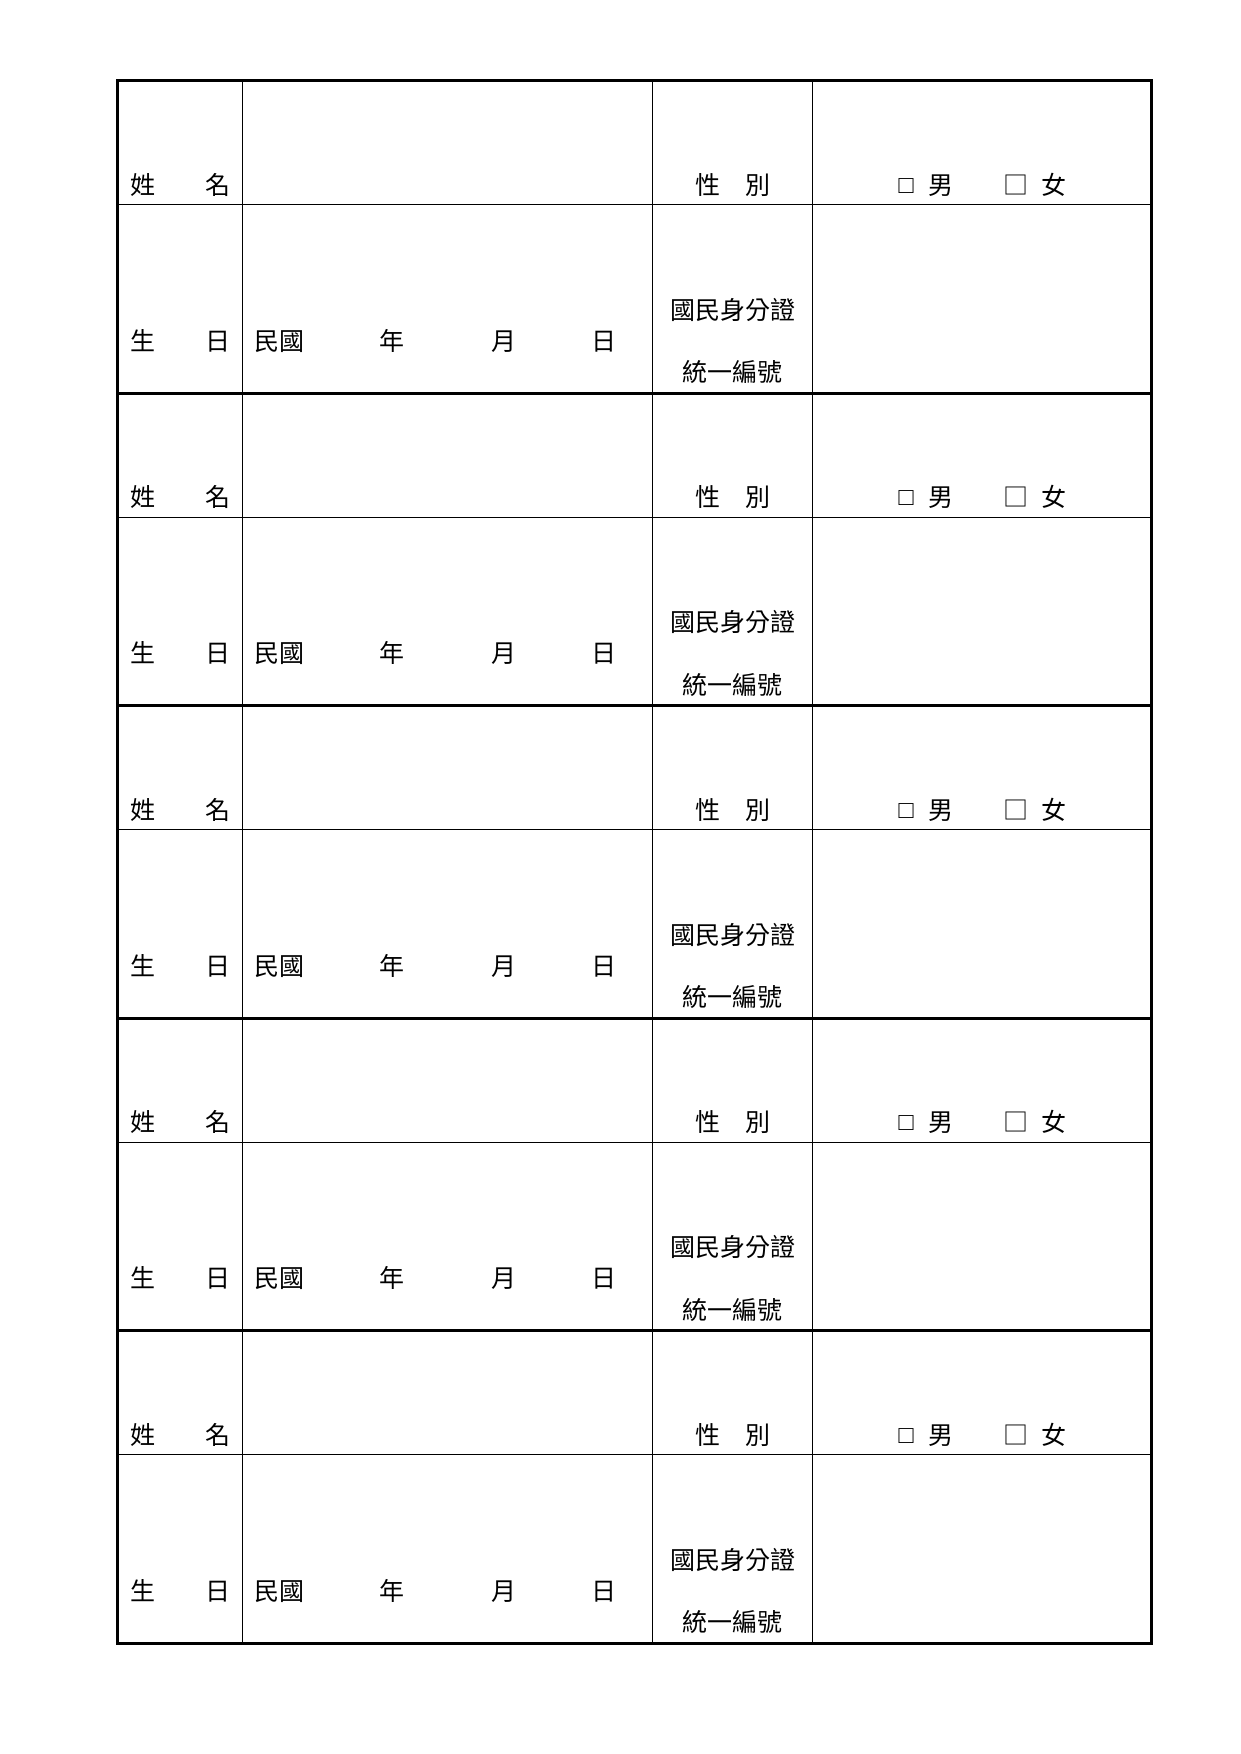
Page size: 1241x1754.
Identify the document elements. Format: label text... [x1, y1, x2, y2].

table_cell [243, 1020, 652, 1142]
table_cell 國民身分證統一編號 [653, 1143, 812, 1329]
table_cell 民國 年 月 日 [243, 1455, 652, 1642]
table_cell [813, 205, 1150, 392]
table_cell 生 日 [119, 1143, 242, 1329]
table_cell [243, 707, 652, 829]
table_cell 生 日 [119, 1455, 242, 1642]
table_cell 性 別 [653, 1020, 812, 1142]
table_cell 國民身分證統一編號 [653, 830, 812, 1017]
table_cell 姓 名 [119, 82, 242, 204]
table_cell □ 男 □ 女 [813, 1020, 1150, 1142]
table_cell 姓 名 [119, 1332, 242, 1454]
table_cell 生 日 [119, 830, 242, 1017]
table_cell [813, 1143, 1150, 1329]
table_cell □ 男 □ 女 [813, 395, 1150, 517]
table_cell [813, 830, 1150, 1017]
table_cell [813, 518, 1150, 704]
table_cell □ 男 □ 女 [813, 1332, 1150, 1454]
table_cell 民國 年 月 日 [243, 205, 652, 392]
table_cell 性 別 [653, 1332, 812, 1454]
table_cell [813, 1455, 1150, 1642]
table_cell 國民身分證統一編號 [653, 518, 812, 704]
table_cell □ 男 □ 女 [813, 707, 1150, 829]
table_cell [243, 82, 652, 204]
table_cell 生 日 [119, 205, 242, 392]
table_cell 性 別 [653, 707, 812, 829]
table_cell 民國 年 月 日 [243, 518, 652, 704]
table_cell 姓 名 [119, 707, 242, 829]
table_cell 民國 年 月 日 [243, 830, 652, 1017]
table_cell 國民身分證統一編號 [653, 1455, 812, 1642]
table_cell □ 男 □ 女 [813, 82, 1150, 204]
table_cell 民國 年 月 日 [243, 1143, 652, 1329]
table_cell 性 別 [653, 395, 812, 517]
table_cell [243, 1332, 652, 1454]
table_cell 國民身分證統一編號 [653, 205, 812, 392]
table_cell 姓 名 [119, 1020, 242, 1142]
table_cell [243, 395, 652, 517]
table_cell 生 日 [119, 518, 242, 704]
table_cell 姓 名 [119, 395, 242, 517]
table_cell 性 別 [653, 82, 812, 204]
